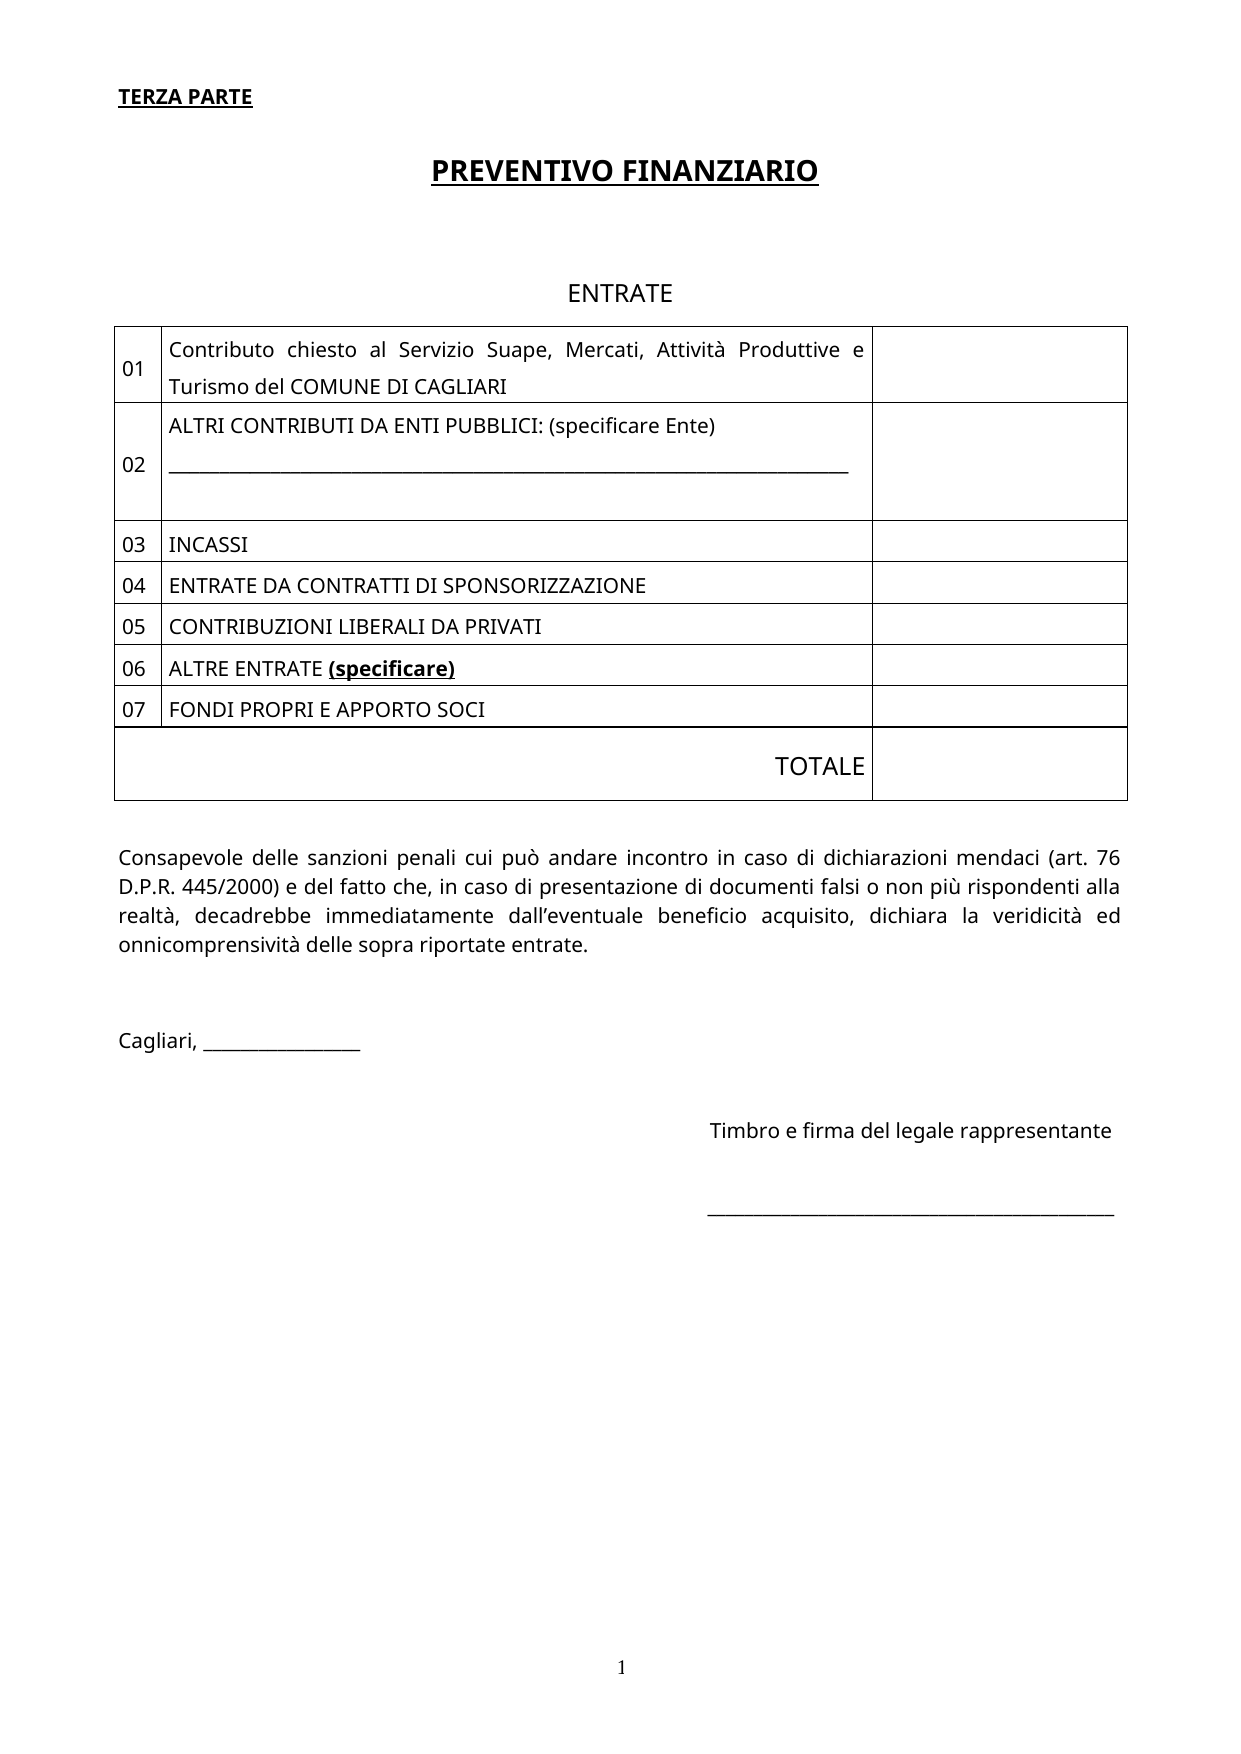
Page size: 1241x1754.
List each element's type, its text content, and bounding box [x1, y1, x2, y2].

text ENTRATE [118, 275, 1122, 309]
table_cell 03 [115, 521, 161, 561]
table_cell 02 [115, 403, 161, 520]
table_cell [873, 645, 1127, 685]
table_header Contributo chiesto al Servizio Suape, Mercati, Attività Produttive e Turismo del COMUNE DI CAGLIARI [162, 327, 872, 402]
table_cell 06 [115, 645, 161, 685]
table_cell TOTALE [115, 728, 872, 800]
table_cell CONTRIBUZIONI LIBERALI DA PRIVATI [162, 604, 872, 644]
table_cell FONDI PROPRI E APPORTO SOCI [162, 686, 872, 726]
text PREVENTIVO FINANZIARIO [118, 150, 1132, 190]
table_cell [873, 728, 1127, 800]
table_header 01 [115, 327, 161, 402]
table_header [873, 327, 1127, 402]
table_cell [873, 562, 1127, 602]
table_cell [873, 686, 1127, 726]
text Cagliari, _________________ [118, 1025, 1122, 1054]
table_cell 04 [115, 562, 161, 602]
table_cell ENTRATE DA CONTRATTI DI SPONSORIZZAZIONE [162, 562, 872, 602]
table_cell [873, 604, 1127, 644]
text Consapevole delle sanzioni penali cui può andare incontro in caso di dichiarazioni mendaci (art. 76 D.P.R. 445/2000) e del fatto che, in caso di presentazione di documenti falsi o non più rispondenti alla realtà, decadrebbe immediatamente dall’eventuale beneficio acquisito, dichiara la veridicità ed onnicomprensività delle sopra riportate entrate. [118, 842, 1122, 959]
table_cell INCASSI [162, 521, 872, 561]
table_cell [873, 403, 1127, 520]
table_cell 07 [115, 686, 161, 726]
text Timbro e firma del legale rappresentante [699, 1109, 1122, 1146]
table_cell [873, 521, 1127, 561]
table_cell ALTRE ENTRATE (specificare) [162, 645, 872, 685]
text ____________________________________________ [699, 1184, 1122, 1221]
subtitle TERZA PARTE [118, 82, 1132, 111]
table_cell ALTRI CONTRIBUTI DA ENTI PUBBLICI: (specificare Ente) ___________________________________________________________________ [162, 403, 872, 478]
table_cell 05 [115, 604, 161, 644]
table_cell [162, 478, 872, 520]
